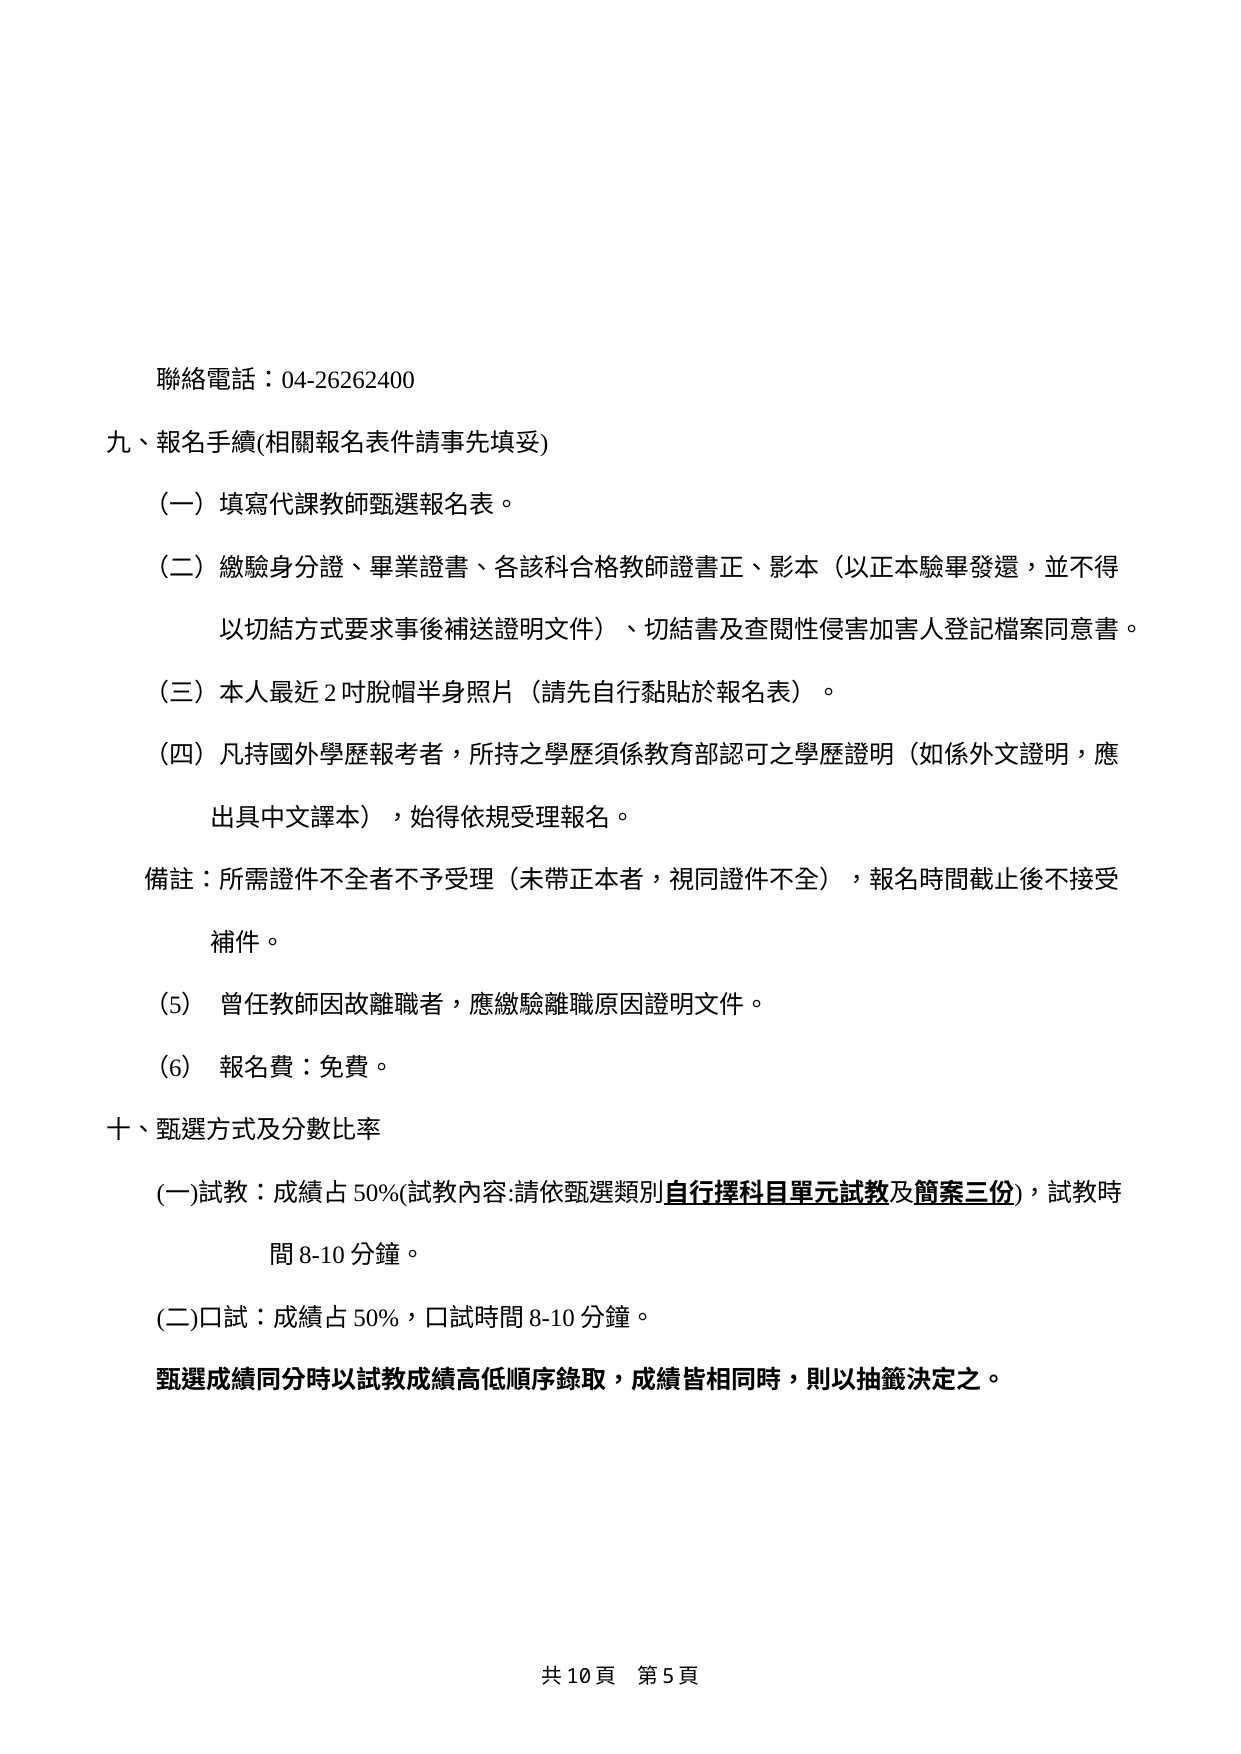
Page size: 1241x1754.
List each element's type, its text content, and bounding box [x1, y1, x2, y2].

text （四）凡持國外學歷報考者，所持之學歷須係教育部認可之學歷證明（如係外文證明，應出具中文譯本），始得依規受理報名。 [144, 711, 1134, 836]
text （一）填寫代課教師甄選報名表。 [106, 461, 1134, 523]
text 十、甄選方式及分數比率 [106, 1086, 1134, 1148]
text 甄選成績同分時以試教成績高低順序錄取，成績皆相同時，則以抽籤決定之。 [156, 1336, 1134, 1398]
text (二)口試：成績占50%，口試時間8-10分鐘。 [156, 1273, 1134, 1336]
list 曾任教師因故離職者，應繳驗離職原因證明文件。 [144, 961, 1134, 1023]
text 備註：所需證件不全者不予受理（未帶正本者，視同證件不全），報名時間截止後不接受補件。 [144, 836, 1134, 961]
text （三）本人最近2吋脫帽半身照片（請先自行黏貼於報名表）。 [144, 648, 1134, 711]
text 九、報名手續(相關報名表件請事先填妥) [106, 398, 1134, 461]
text （二）繳驗身分證、畢業證書、各該科合格教師證書正、影本（以正本驗畢發還，並不得以切結方式要求事後補送證明文件）、切結書及查閱性侵害加害人登記檔案同意書。 [144, 523, 1134, 648]
text 間8-10分鐘。 [106, 1211, 1134, 1273]
list 報名費：免費。 [144, 1023, 1134, 1086]
text (一)試教：成績占50%(試教內容:請依甄選類別自行擇科目單元試教及簡案三份)，試教時 [106, 1148, 1134, 1211]
text 聯絡電話：04-26262400 [156, 336, 1134, 398]
